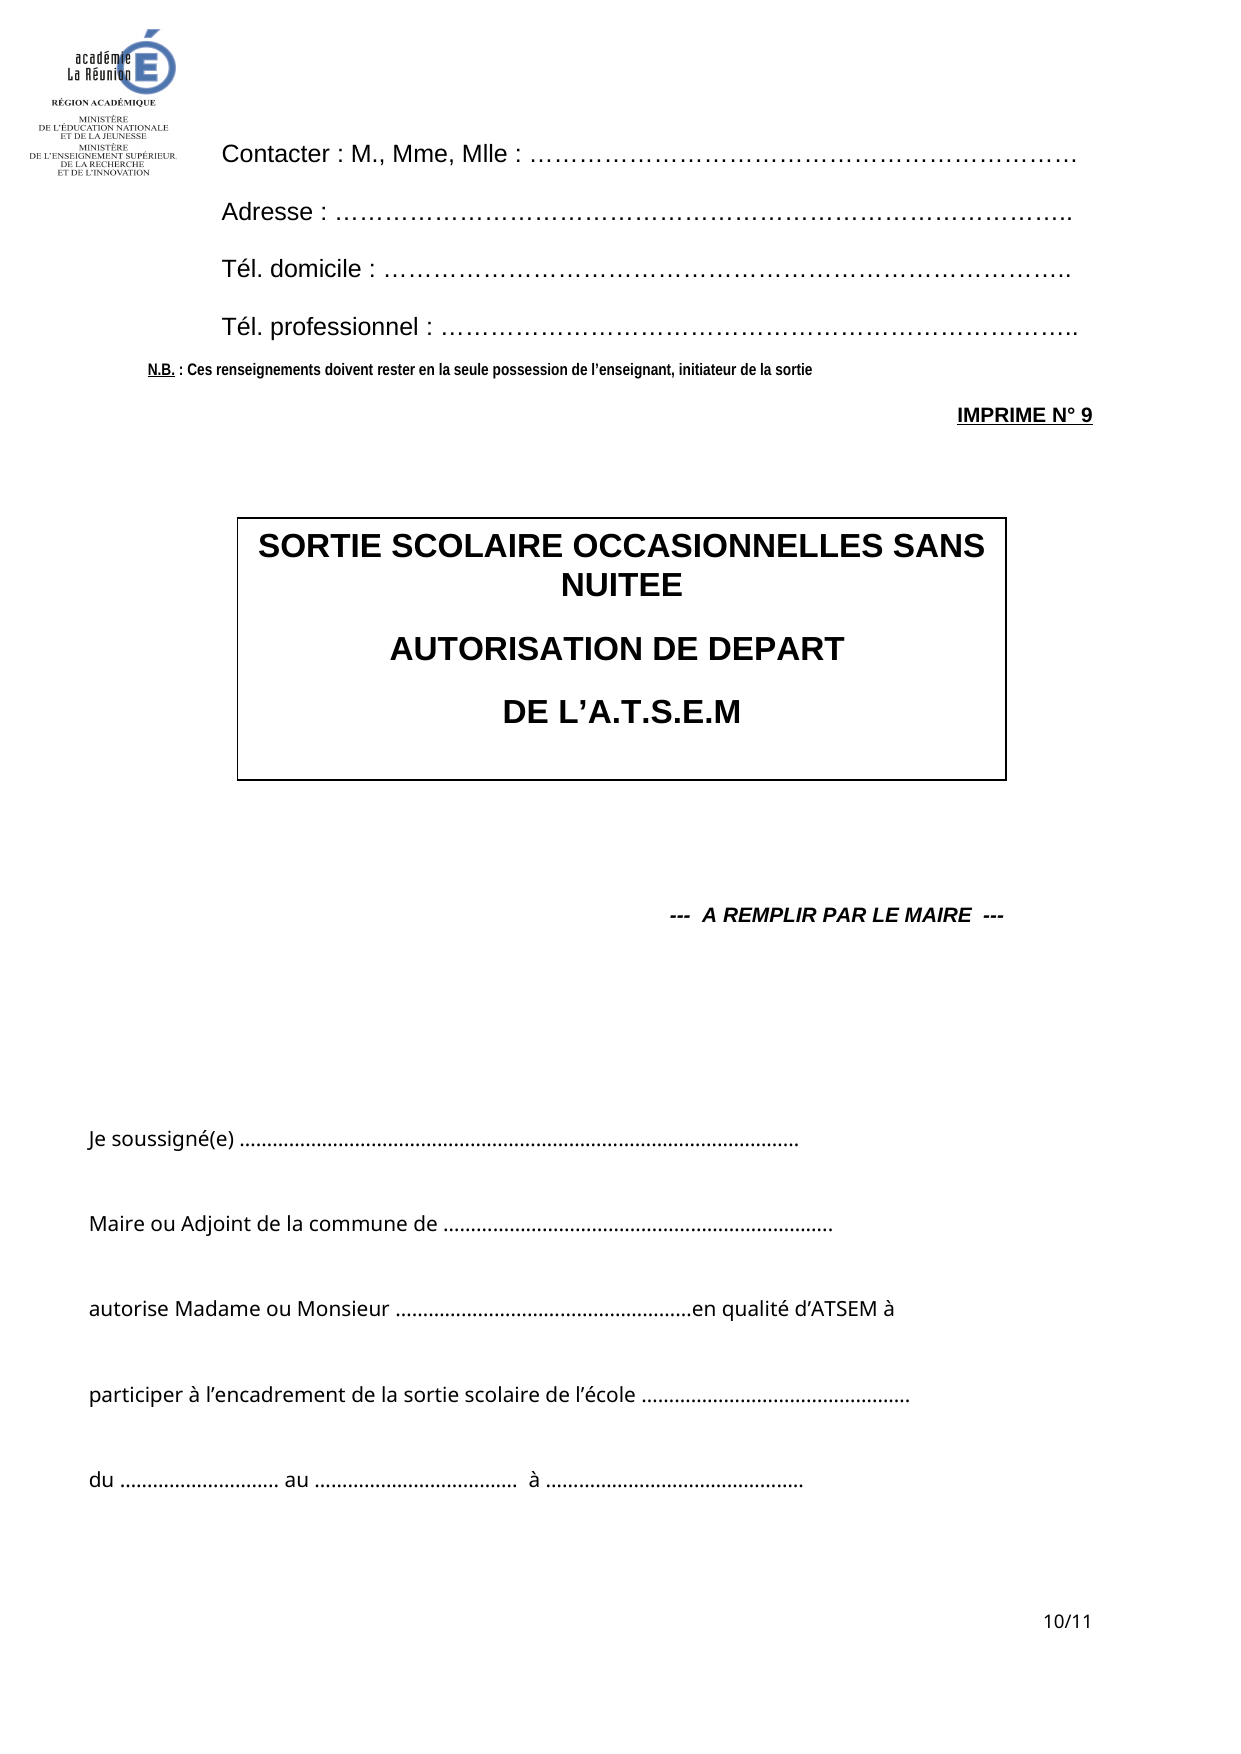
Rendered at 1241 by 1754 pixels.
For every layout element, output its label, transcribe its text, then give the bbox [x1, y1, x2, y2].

text Je soussigné(e) ………………………………………………………………………………………… [88, 1124, 1093, 1152]
text IMPRIME N° 9 [148, 403, 1093, 427]
picture [29, 29, 177, 177]
text Tél. domicile : ……………………………………………………………………….. [148, 254, 1093, 283]
text SORTIE SCOLAIRE OCCASIONNELLES SANS NUITEE [253, 526, 990, 603]
subtitle AUTORISATION DE DEPART [253, 629, 990, 667]
text participer à l’encadrement de la sortie scolaire de l’école …………………………………………. [88, 1380, 1093, 1408]
text du ……………………….. au ………………………………. à ……………………………………….. [88, 1465, 1093, 1494]
text Adresse : …………………………………………………………………………….. [148, 197, 1093, 225]
text Tél. professionnel : ………………………………………………………………….. [148, 312, 1093, 340]
text N.B. : Ces renseignements doivent rester en la seule possession de l’enseignant, initiateur de la sortie [148, 359, 1093, 379]
text Contacter : M., Mme, Mlle : ………………………………………………………… [177, 139, 1093, 168]
text Maire ou Adjoint de la commune de …………………………………………………………….. [88, 1209, 1093, 1238]
subtitle --- A REMPLIR PAR LE MAIRE --- [148, 903, 1093, 927]
subtitle DE L’A.T.S.E.M [253, 692, 990, 731]
text autorise Madame ou Monsieur ………………………………………………en qualité d’ATSEM à [88, 1294, 1093, 1323]
